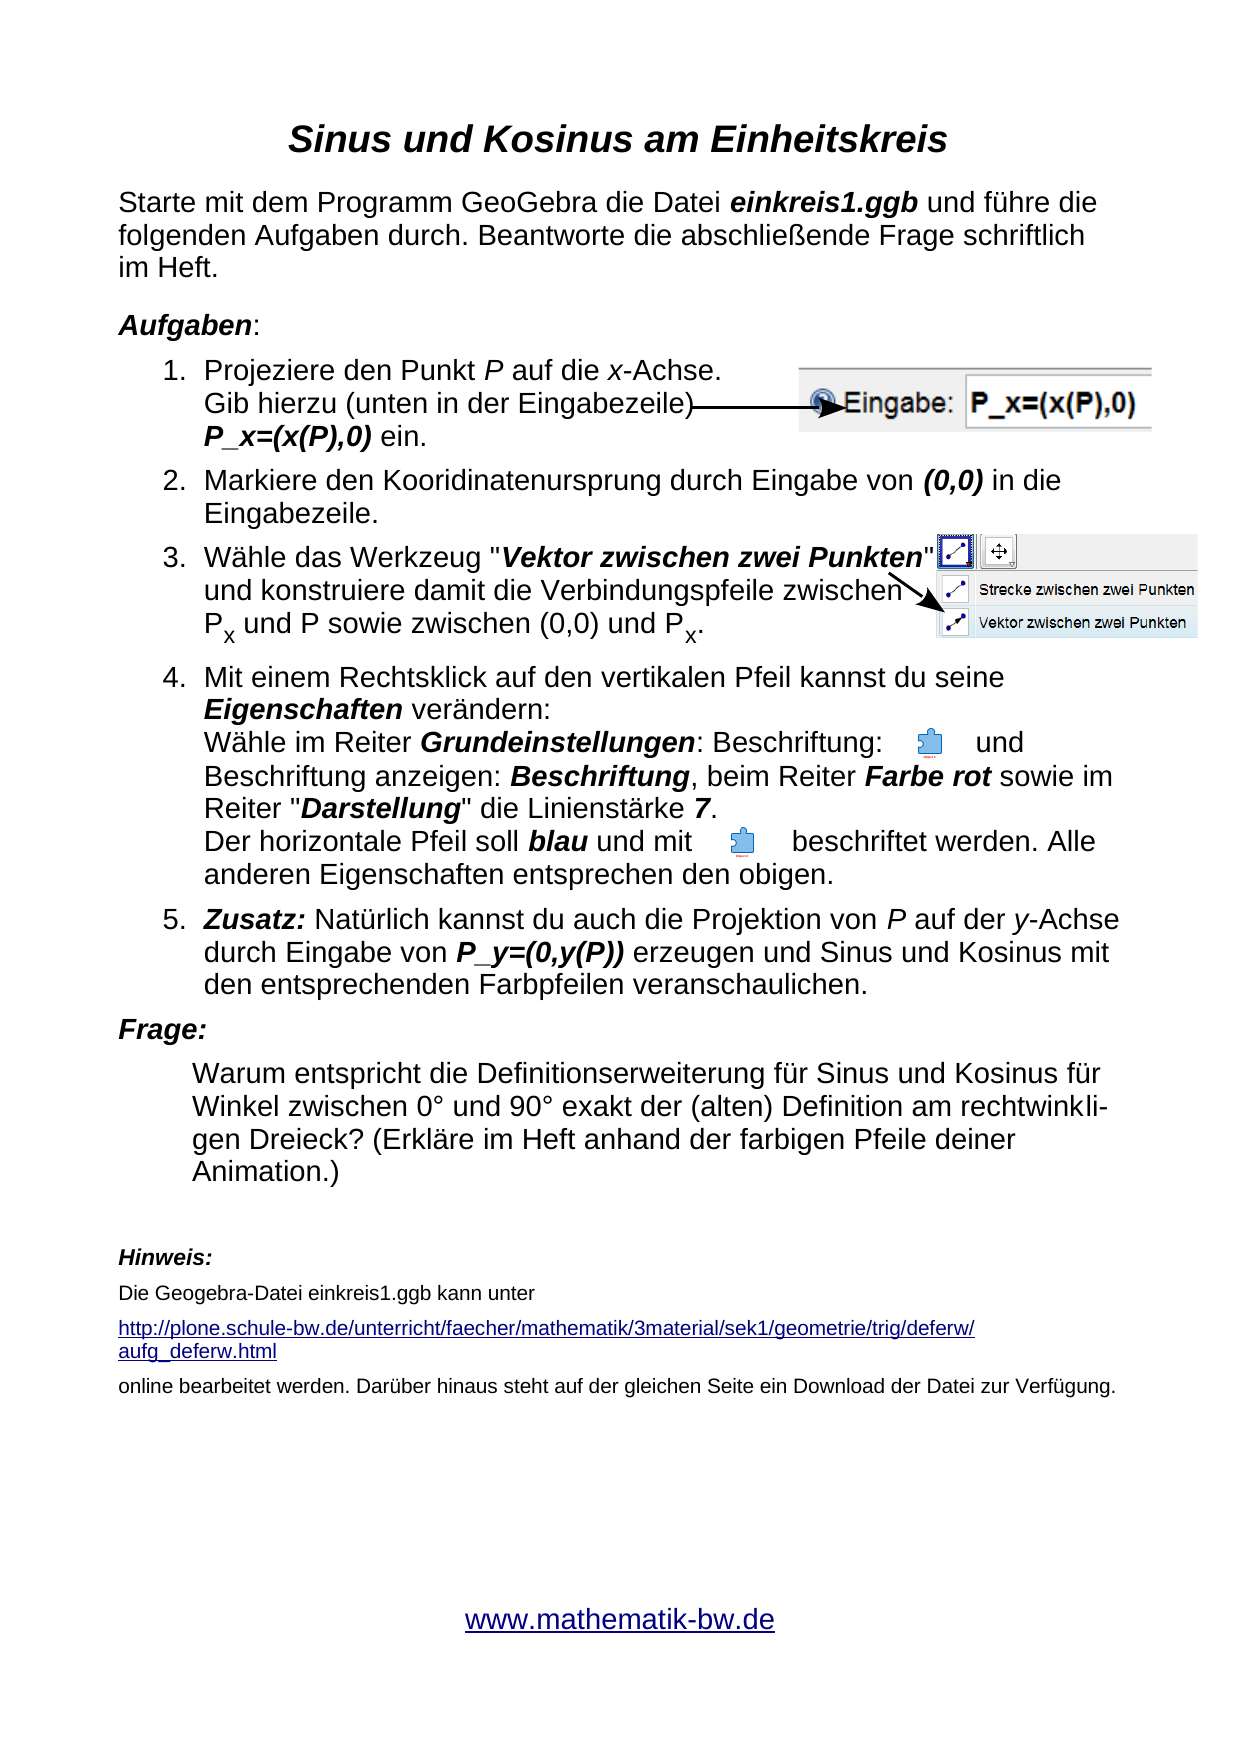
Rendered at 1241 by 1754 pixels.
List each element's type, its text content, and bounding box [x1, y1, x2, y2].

subtitle Starte mit dem Programm GeoGebra die Datei einkreis1.ggb und führe die folgenden Aufgaben durch. Beantworte die abschließende Frage schriftlich im Heft. [118, 186, 1122, 284]
picture [936, 534, 1198, 638]
text online bearbeitet werden. Darüber hinaus steht auf der gleichen Seite ein Download der Datei zur Verfügung. [118, 1375, 1122, 1398]
text http://plone.schule-bw.de/unterricht/faecher/mathematik/3material/sek1/geometrie/trig/deferw/aufg_deferw.html [118, 1317, 1122, 1363]
subtitle Aufgaben: [118, 309, 1122, 342]
list Projeziere den Punkt P auf die x-Achse. Gib hierzu (unten in der Eingabezeile) P_x=(x(P),0) ein. [162, 354, 1122, 452]
list Mit einem Rechtsklick auf den vertikalen Pfeil kannst du seine Eigenschaften verändern: Wähle im Reiter Grundeinstellungen: Beschriftung: und Beschriftung anzeigen: Beschriftung, beim Reiter Farbe rot sowie im Reiter "Darstellung" die Linienstärke 7. Der horizontale Pfeil soll blau und mit beschriftet werden. Alle anderen Eigenschaften entsprechen den obigen. [162, 661, 1122, 891]
subtitle Sinus und Kosinus am Einheitskreis [118, 118, 1122, 161]
text Hinweis: [118, 1244, 1122, 1270]
list Warum entspricht die Definitionserweiterung für Sinus und Kosinus für Winkel zwischen 0° und 90° exakt der (alten) Definition am rechtwink­li­gen Dreieck? (Erkläre im Heft anhand der farbigen Pfeile deiner Animation.) [162, 1057, 1122, 1188]
list Wähle das Werkzeug "Vektor zwischen zwei Punkten" und konstruiere damit die Verbindungspfeile zwischen Px und P sowie zwischen (0,0) und Px. [162, 541, 1122, 649]
text Die Geogebra-Datei einkreis1.ggb kann unter [118, 1282, 1122, 1305]
list Markiere den Kooridinatenursprung durch Eingabe von (0,0) in die Eingabezeile. [162, 464, 1122, 529]
subtitle Frage: [118, 1013, 1122, 1045]
list Zusatz: Natürlich kannst du auch die Projektion von P auf der y-Achse durch Eingabe von P_y=(0,y(P)) erzeugen und Sinus und Kosinus mit den entsprechenden Farbpfeilen veranschaulichen. [162, 903, 1122, 1001]
picture [798, 366, 1152, 432]
